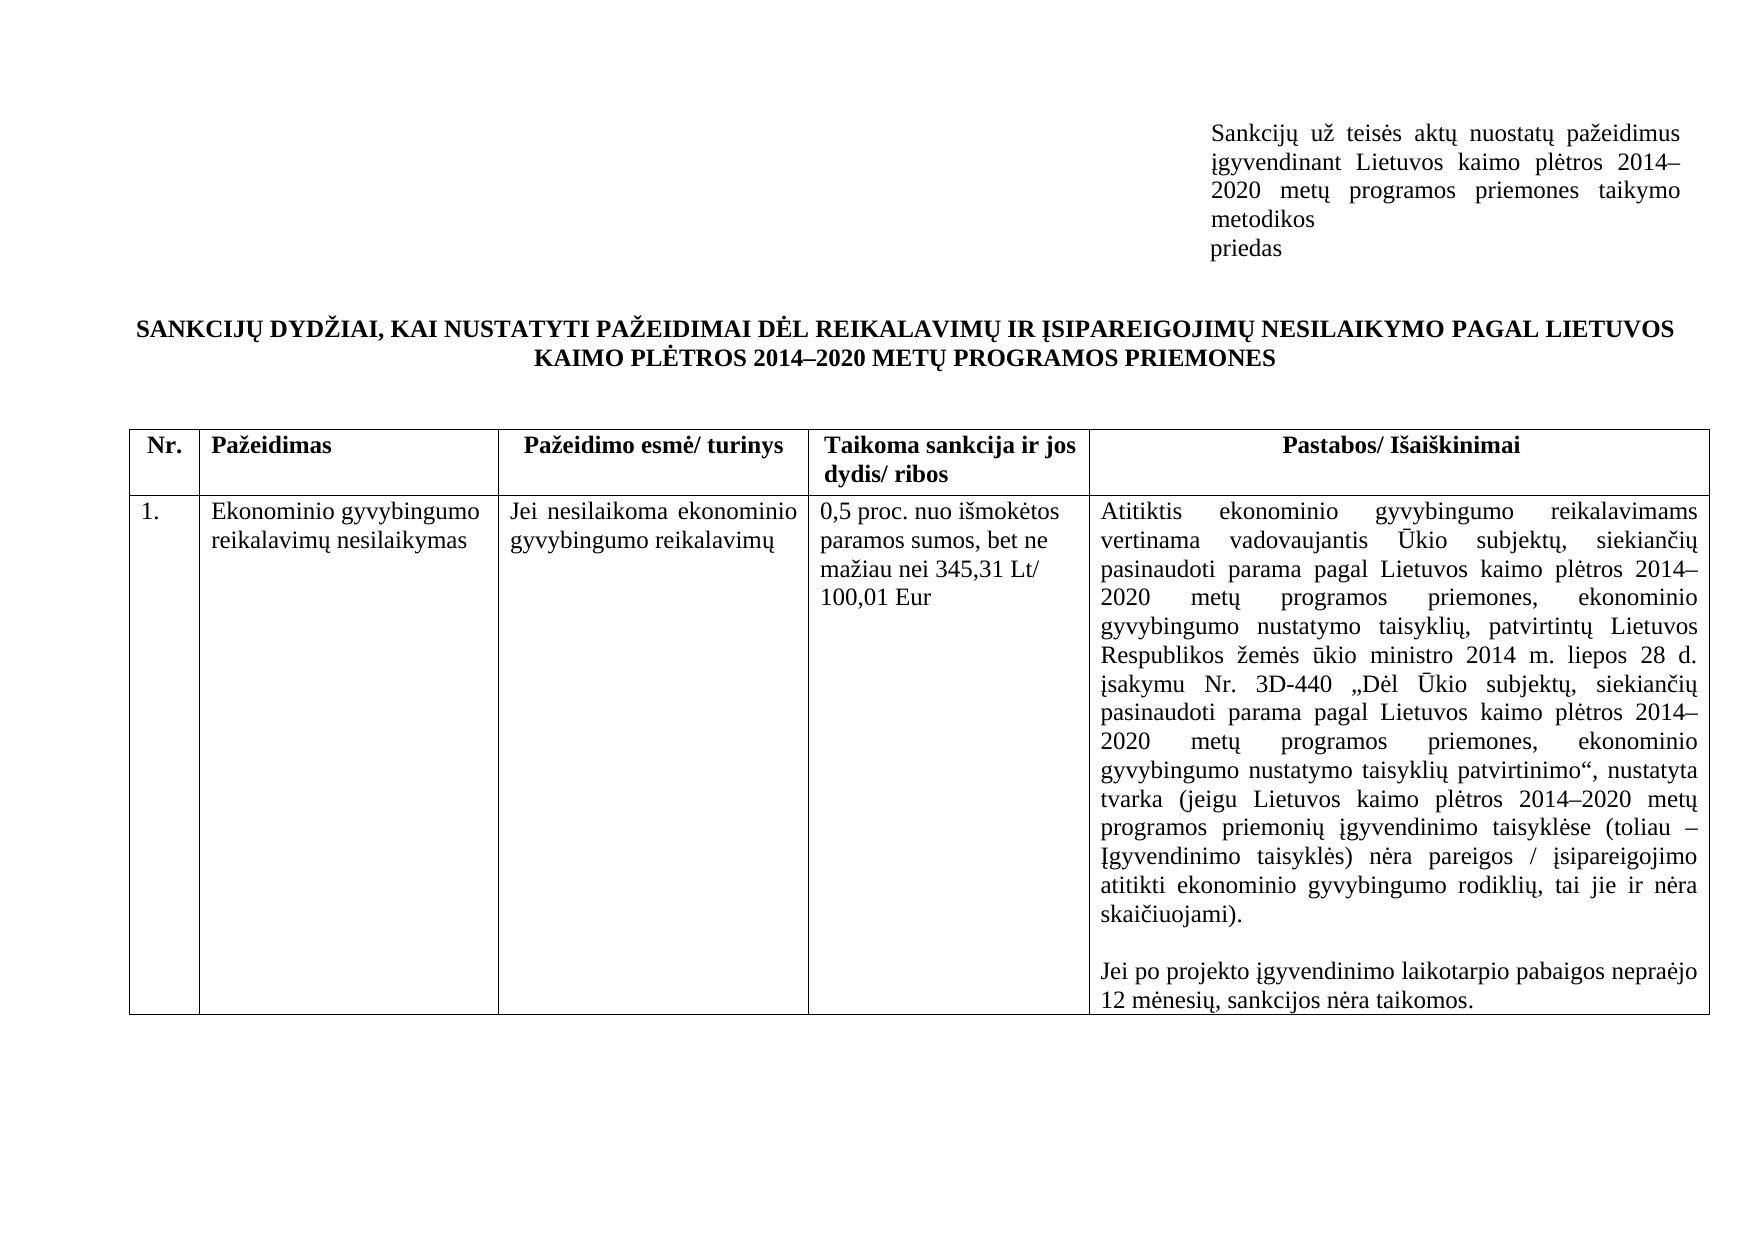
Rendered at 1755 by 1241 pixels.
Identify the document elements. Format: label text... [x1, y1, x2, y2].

table_cell 0,5 proc. nuo išmokėtos paramos sumos, bet ne mažiau nei 345,31 Lt/ 100,01 Eur [809, 496, 1089, 1014]
table_cell 1. [130, 496, 199, 1014]
table_header Pažeidimas [200, 430, 498, 495]
subtitle priedas [1075, 233, 1680, 262]
text SANKCIJŲ DYDŽIAI, KAI NUSTATYTI PAŽEIDIMAI DĖL REIKALAVIMŲ IR ĮSIPAREIGOJIMŲ NESILAIKYMO PAGAL LIETUVOS KAIMO PLĖTROS 2014–2020 METŲ PROGRAMOS PRIEMONES [130, 314, 1680, 372]
table_header Nr. [130, 430, 199, 495]
subtitle Sankcijų už teisės aktų nuostatų pažeidimus įgyvendinant Lietuvos kaimo plėtros 2014–2020 metų programos priemones taikymo metodikos [1211, 118, 1680, 233]
table_header Pažeidimo esmė/ turinys [499, 430, 808, 495]
table_cell Atitiktis ekonominio gyvybingumo reikalavimams vertinama vadovaujantis Ūkio subjektų, siekiančių pasinaudoti parama pagal Lietuvos kaimo plėtros 2014–2020 metų programos priemones, ekonominio gyvybingumo nustatymo taisyklių, patvirtintų Lietuvos Respublikos žemės ūkio ministro 2014 m. liepos 28 d. įsakymu Nr. 3D-440 „Dėl Ūkio subjektų, siekiančių pasinaudoti parama pagal Lietuvos kaimo plėtros 2014–2020 metų programos priemones, ekonominio gyvybingumo nustatymo taisyklių patvirtinimo“, nustatyta tvarka (jeigu Lietuvos kaimo plėtros 2014–2020 metų programos priemonių įgyvendinimo taisyklėse (toliau – Įgyvendinimo taisyklės) nėra pareigos / įsipareigojimo atitikti ekonominio gyvybingumo rodiklių, tai jie ir nėra skaičiuojami). Jei po projekto įgyvendinimo laikotarpio pabaigos nepraėjo 12 mėnesių, sankcijos nėra taikomos. [1090, 496, 1709, 1014]
table_header Pastabos/ Išaiškinimai [1090, 430, 1709, 495]
table_header Taikoma sankcija ir jos dydis/ ribos [809, 430, 1089, 495]
table_cell Ekonominio gyvybingumo reikalavimų nesilaikymas [200, 496, 498, 1014]
table_cell Jei nesilaikoma ekonominio gyvybingumo reikalavimų [499, 496, 808, 1014]
